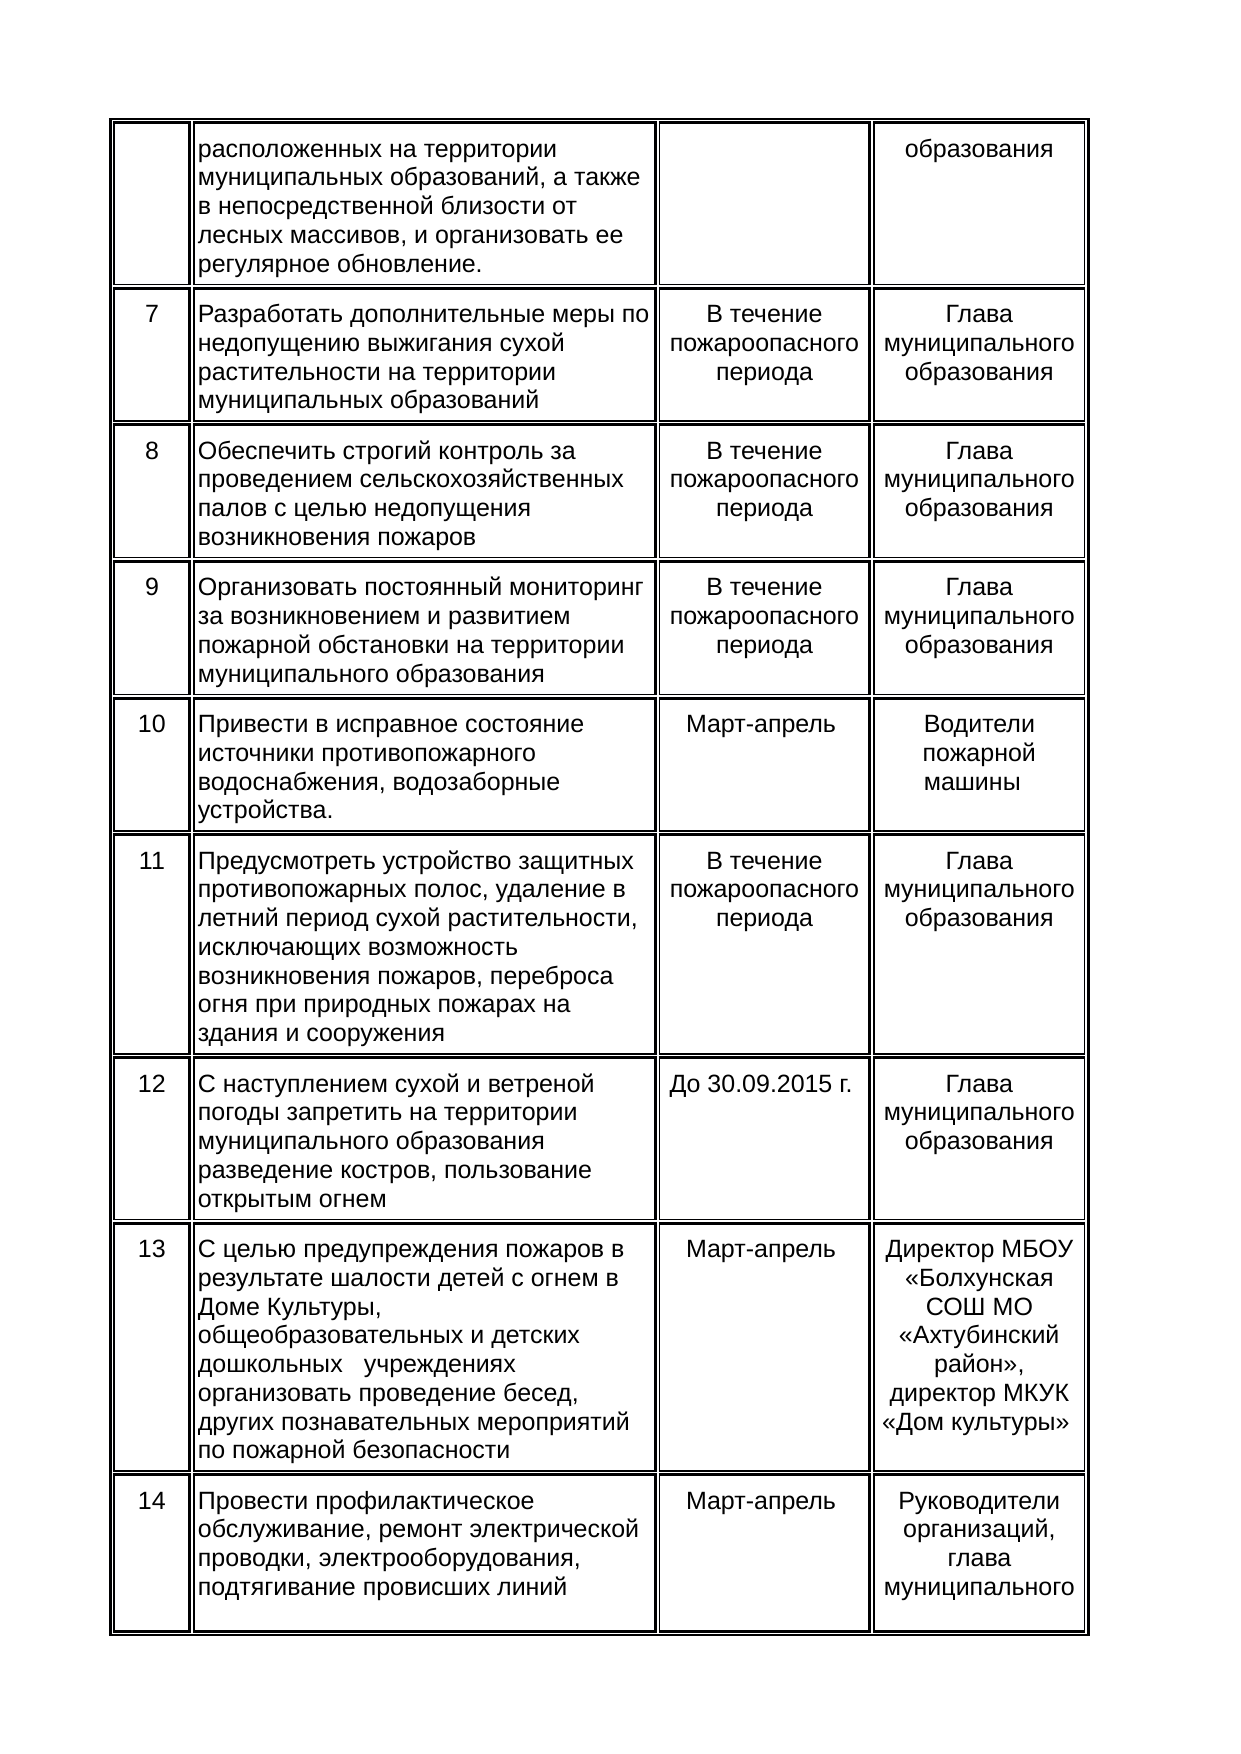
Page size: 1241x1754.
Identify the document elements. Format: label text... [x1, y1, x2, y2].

table_cell С наступлением сухой и ветреной погоды запретить на территории муниципального образования разведение костров, пользование открытым огнем [195, 1059, 654, 1218]
table_cell Провести профилактическое обслуживание, ремонт электрической проводки, электрооборудования, подтягивание провисших линий [195, 1476, 654, 1629]
table_cell Глава муниципального образования [875, 1059, 1084, 1218]
table_cell расположенных на территории муниципальных образований, а также в непосредственной близости от лесных массивов, и организовать ее регулярное обновление. [195, 124, 654, 283]
table_cell образования [875, 124, 1084, 283]
table_cell В течение пожароопасного периода [660, 290, 868, 420]
table_cell Глава муниципального образования [875, 836, 1084, 1053]
table_cell Водители пожарной машины [875, 700, 1084, 830]
table_cell В течение пожароопасного периода [660, 836, 868, 1053]
table_cell Организовать постоянный мониторинг за возникновением и развитием пожарной обстановки на территории муниципального образования [195, 563, 654, 693]
table_cell Привести в исправное состояние источники противопожарного водоснабжения, водозаборные устройства. [195, 700, 654, 830]
table_cell Глава муниципального образования [875, 426, 1084, 557]
table_cell 11 [115, 836, 188, 1053]
table_cell Март-апрель [660, 1225, 868, 1470]
table_cell В течение пожароопасного периода [660, 426, 868, 557]
table_cell Разработать дополнительные меры по недопущению выжигания сухой растительности на территории муниципальных образований [195, 290, 654, 420]
table_cell Директор МБОУ «Болхунская СОШ МО «Ахтубинский район», директор МКУК «Дом культуры» [875, 1225, 1084, 1470]
table_cell [660, 124, 868, 283]
table_cell Глава муниципального образования [875, 290, 1084, 420]
table_cell 12 [115, 1059, 188, 1218]
table_cell 13 [115, 1225, 188, 1470]
table_cell 10 [115, 700, 188, 830]
table_cell Руководители организаций, глава муниципального [875, 1476, 1084, 1629]
table_cell До 30.09.2015 г. [660, 1059, 868, 1218]
table_cell 9 [115, 563, 188, 693]
table_cell Глава муниципального образования [875, 563, 1084, 693]
table_cell 14 [115, 1476, 188, 1629]
table_cell 8 [115, 426, 188, 557]
table_cell [115, 124, 188, 283]
table_cell С целью предупреждения пожаров в результате шалости детей с огнем в Доме Культуры, общеобразовательных и детских дошкольных учреждениях организовать проведение бесед, других познавательных мероприятий по пожарной безопасности [195, 1225, 654, 1470]
table_cell Обеспечить строгий контроль за проведением сельскохозяйственных палов с целью недопущения возникновения пожаров [195, 426, 654, 557]
table_cell В течение пожароопасного периода [660, 563, 868, 693]
table_cell Март-апрель [660, 1476, 868, 1629]
table_cell Март-апрель [660, 700, 868, 830]
table_cell Предусмотреть устройство защитных противопожарных полос, удаление в летний период сухой растительности, исключающих возможность возникновения пожаров, переброса огня при природных пожарах на здания и сооружения [195, 836, 654, 1053]
table_cell 7 [115, 290, 188, 420]
